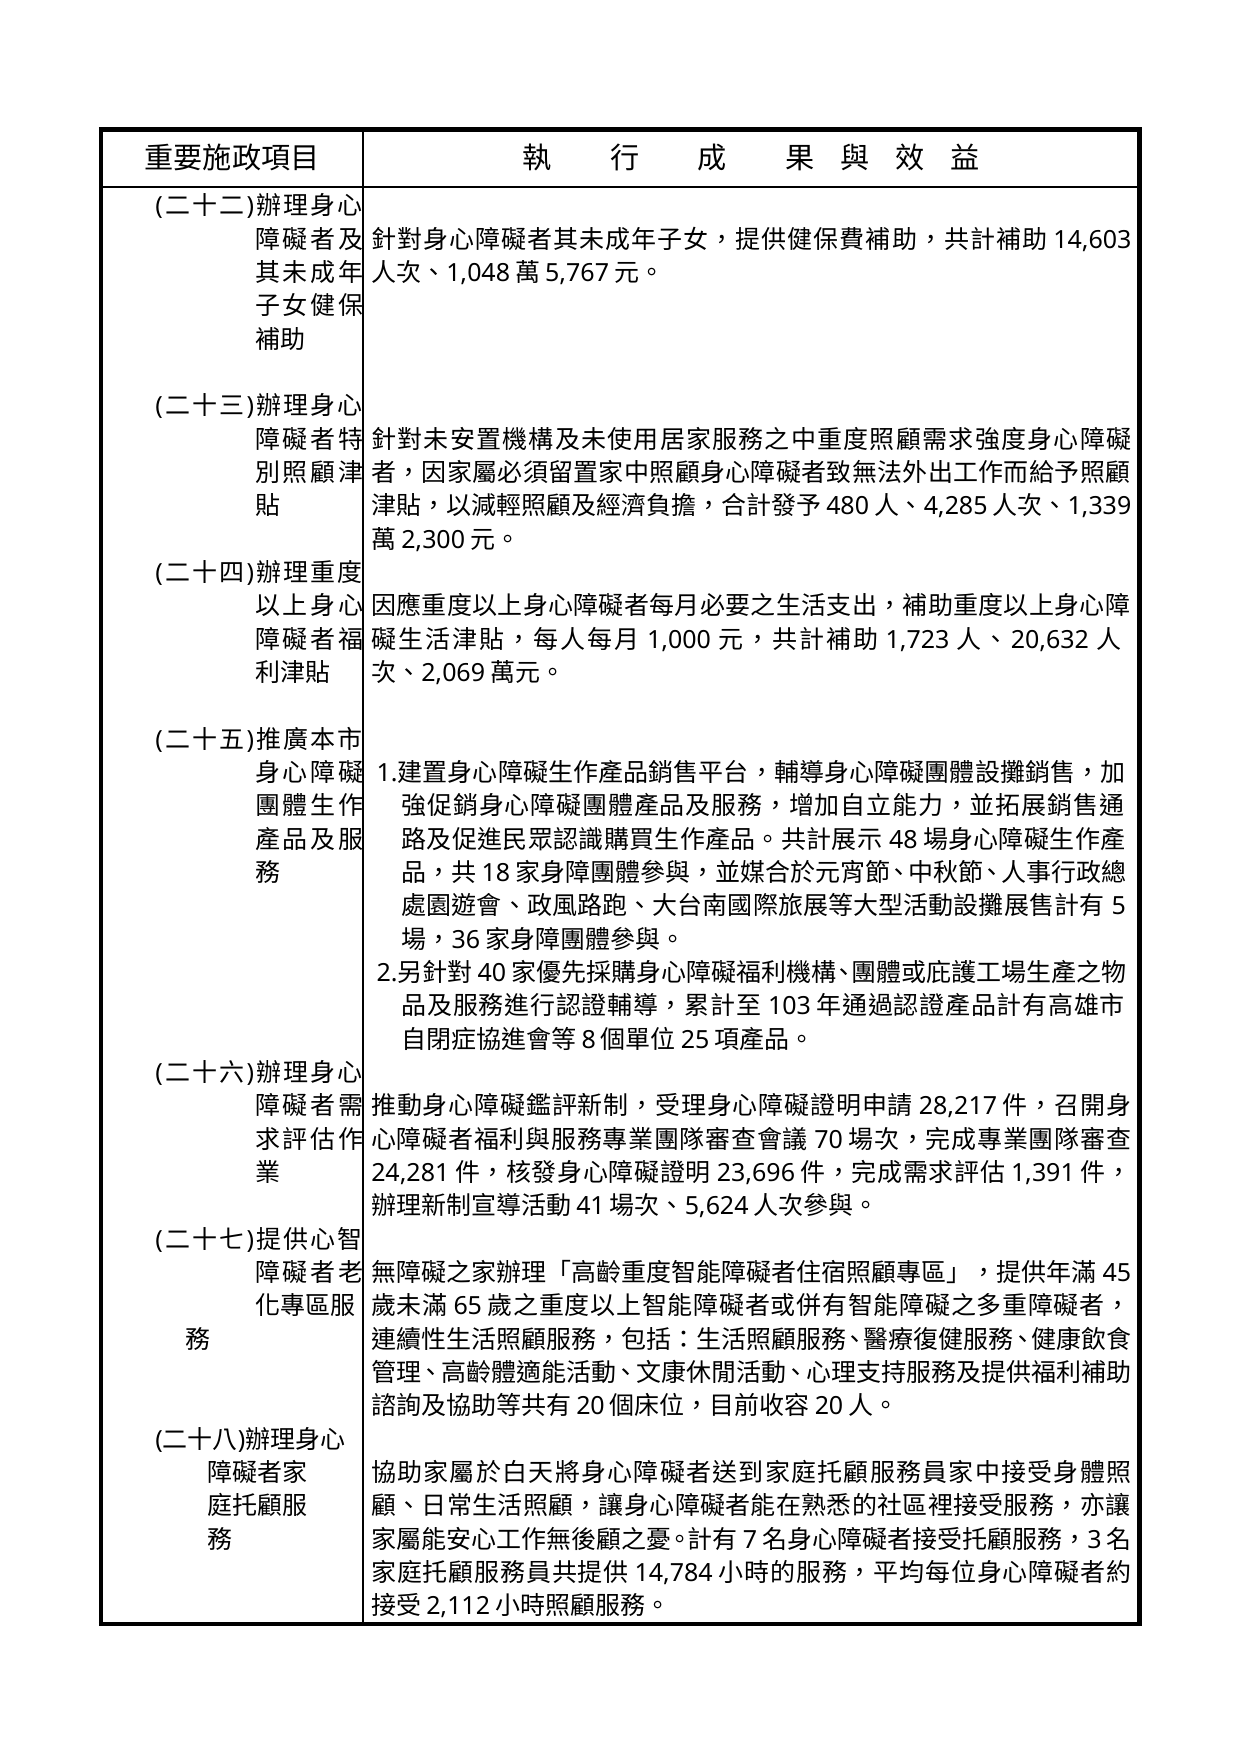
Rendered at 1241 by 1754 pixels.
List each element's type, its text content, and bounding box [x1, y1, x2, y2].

table_cell (二十二)辦理身心 障礙者及其未成年 子女健保補助 (二十三)辦理身心 障礙者特別照顧津貼 (二十四)辦理重度 以上身心障礙者福利津貼 (二十五)推廣本市 身心障礙團體生作 產品及服務 (二十六)辦理身心障礙者需求評估作業 (二十七)提供心智障礙者老化專區服 務 (二十八)辦理身心 障礙者家 庭托顧服 務 [103, 188, 362, 1621]
table_header 執 行 成 果 與 效 益 [364, 132, 1137, 186]
table_header 重要施政項目 [103, 132, 362, 186]
table_cell 針對身心障礙者其未成年子女，提供健保費補助，共計補助14,603 人次、1,048萬5,767元。 針對未安置機構及未使用居家服務之中重度照顧需求強度身心障礙者，因家屬必須留置家中照顧身心障礙者致無法外出工作而給予照顧津貼，以減輕照顧及經濟負擔，合計發予480人、4,285人次、1,339萬2,300元。 因應重度以上身心障礙者每月必要之生活支出，補助重度以上身心障礙生活津貼，每人每月1,000元，共計補助1,723人、20,632人次、2,069萬元。 1.建置身心障礙生作產品銷售平台，輔導身心障礙團體設攤銷售，加強促銷身心障礙團體產品及服務，增加自立能力，並拓展銷售通路及促進民眾認識購買生作產品。共計展示48場身心障礙生作產品，共18家身障團體參與，並媒合於元宵節、中秋節、人事行政總處園遊會、政風路跑、大台南國際旅展等大型活動設攤展售計有5場，36家身障團體參與。 2.另針對40家優先採購身心障礙福利機構、團體或庇護工場生產之物品及服務進行認證輔導，累計至103年通過認證產品計有高雄市自閉症協進會等8個單位25項產品。 推動身心障礙鑑評新制，受理身心障礙證明申請28,217件，召開身心障礙者福利與服務專業團隊審查會議70場次，完成專業團隊審查24,281件，核發身心障礙證明23,696件，完成需求評估1,391件，辦理新制宣導活動41場次、5,624人次參與。 無障礙之家辦理「高齡重度智能障礙者住宿照顧專區」，提供年滿45歲未滿65歲之重度以上智能障礙者或併有智能障礙之多重障礙者，連續性生活照顧服務，包括：生活照顧服務、醫療復健服務、健康飲食管理、高齡體適能活動、文康休閒活動、心理支持服務及提供福利補助諮詢及協助等共有20個床位，目前收容20人。 協助家屬於白天將身心障礙者送到家庭托顧服務員家中接受身體照顧、日常生活照顧，讓身心障礙者能在熟悉的社區裡接受服務，亦讓家屬能安心工作無後顧之憂。計有7名身心障礙者接受托顧服務，3名家庭托顧服務員共提供14,784小時的服務，平均每位身心障礙者約接受2,112小時照顧服務。 [364, 188, 1137, 1621]
